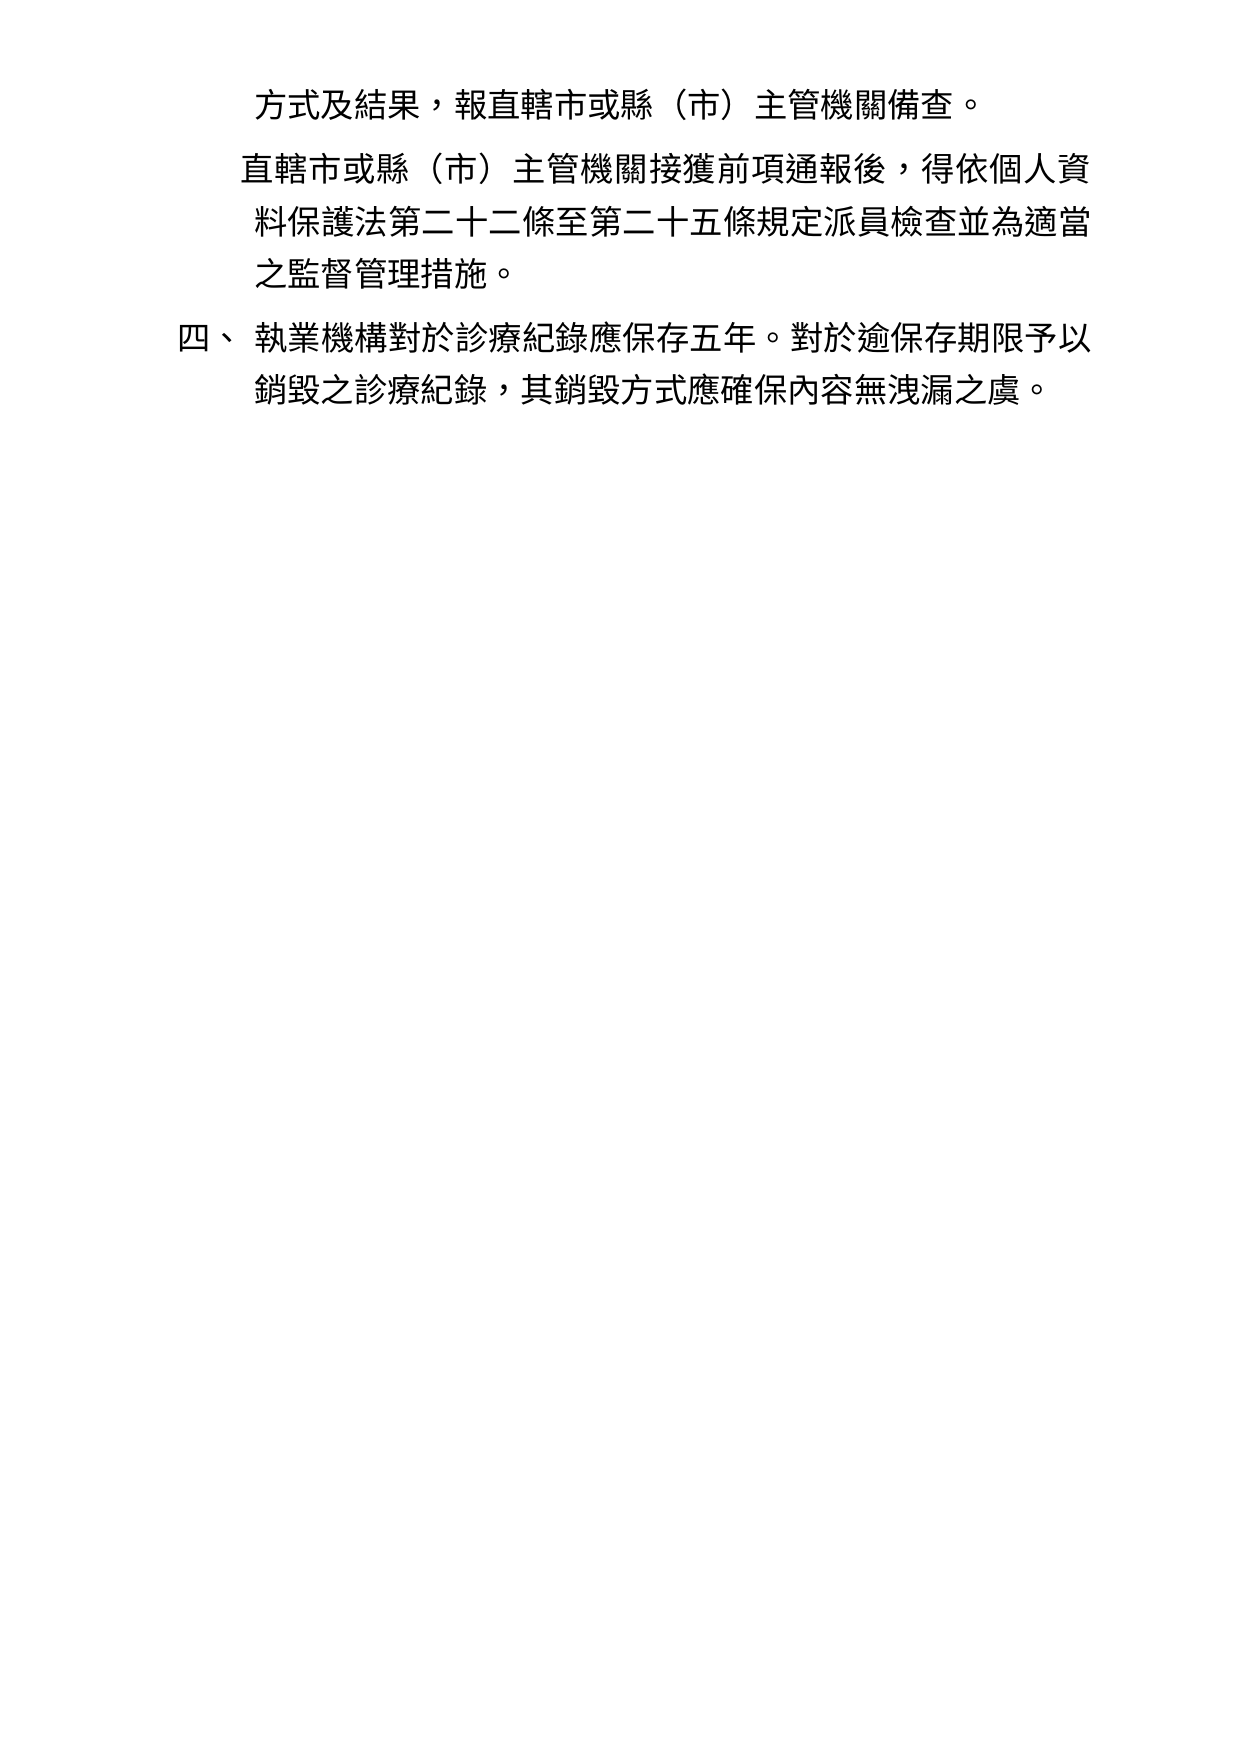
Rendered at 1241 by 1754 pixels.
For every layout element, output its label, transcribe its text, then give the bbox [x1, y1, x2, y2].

list 執業機構對於診療紀錄應保存五年。對於逾保存期限予以銷毀之診療紀錄，其銷毀方式應確保內容無洩漏之虞。 [177, 308, 1092, 412]
text 方式及結果，報直轄市或縣（市）主管機關備查。 [177, 75, 1092, 127]
text 直轄市或縣（市）主管機關接獲前項通報後，得依個人資料保護法第二十二條至第二十五條規定派員檢查並為適當之監督管理措施。 [177, 139, 1092, 296]
